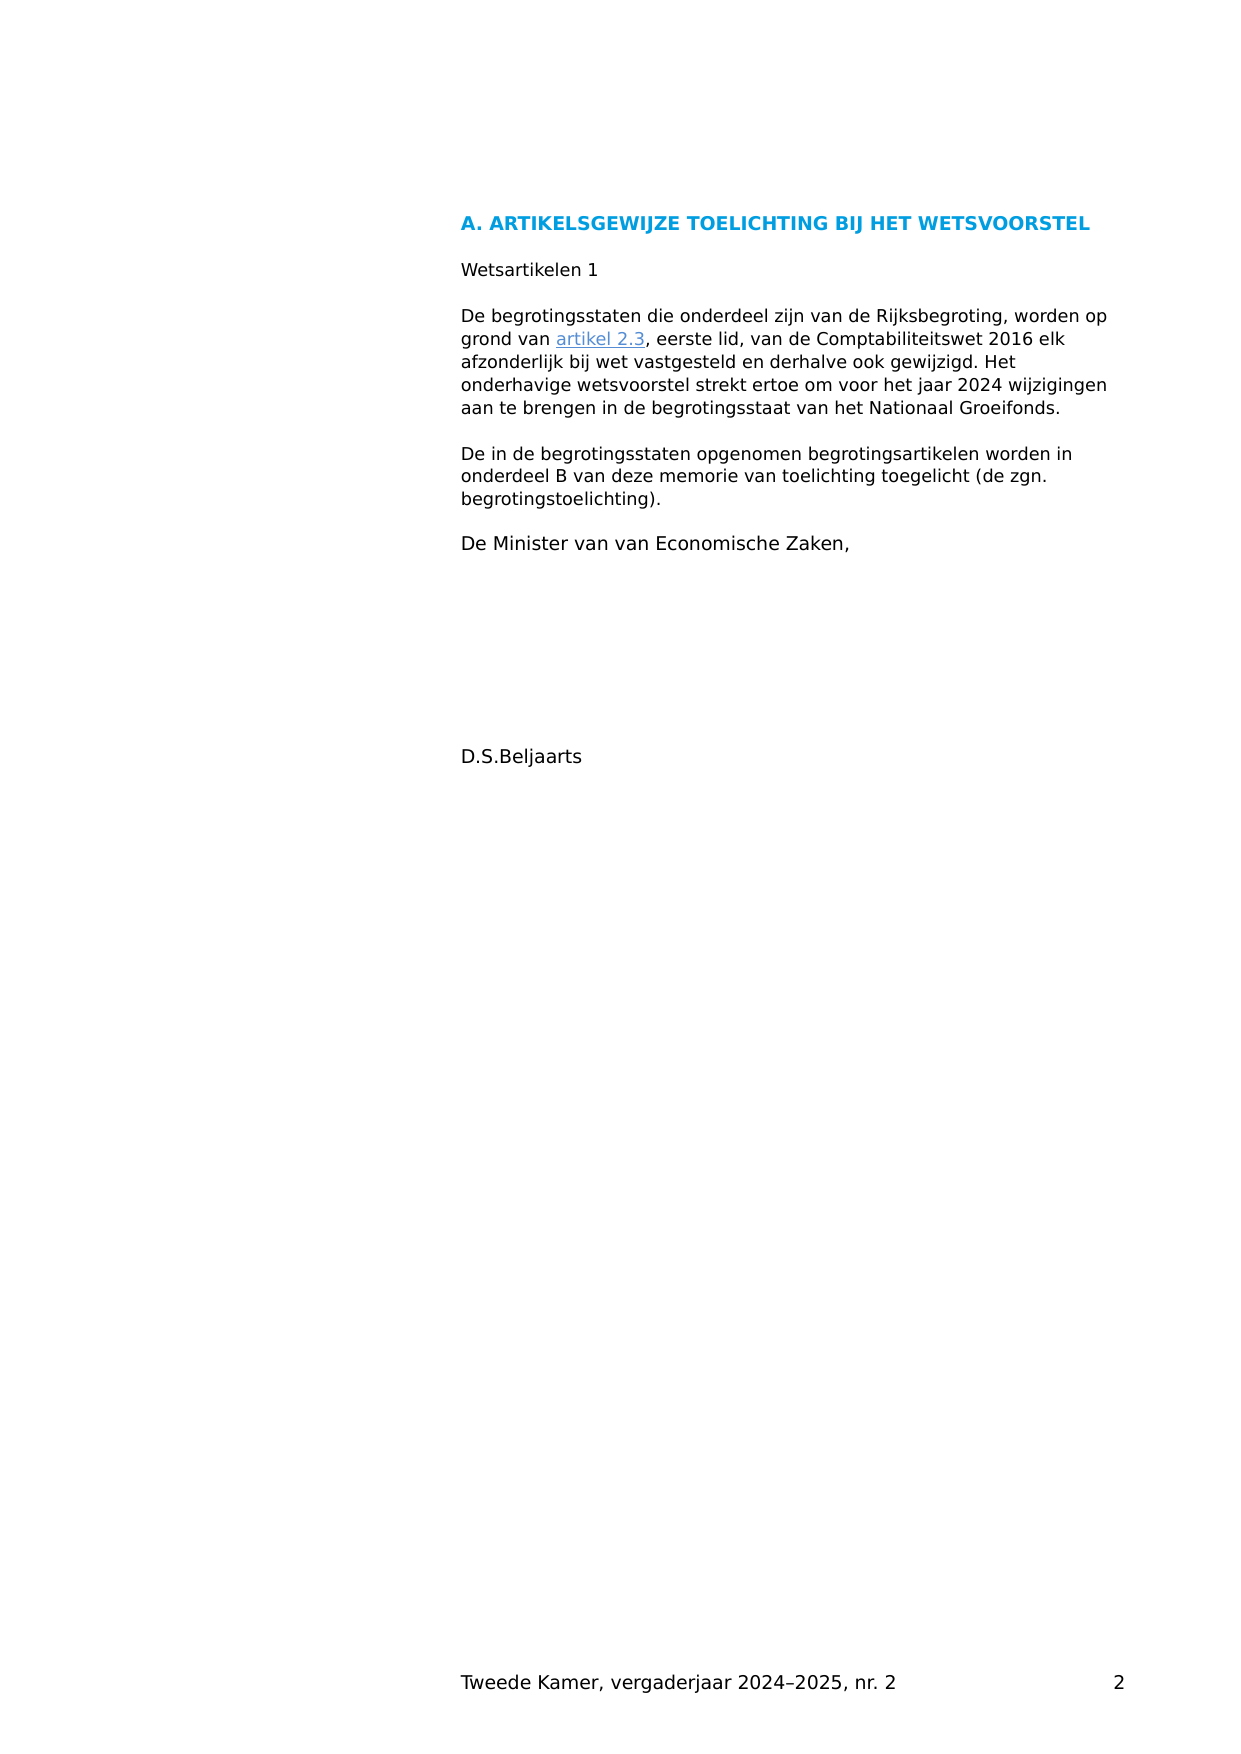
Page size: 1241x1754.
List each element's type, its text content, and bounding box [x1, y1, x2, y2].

text De in de begrotingsstaten opgenomen begrotingsartikelen worden in onderdeel B van deze memorie van toelichting toegelicht (de zgn. begrotingstoelichting). [461, 442, 1125, 510]
text D.S.Beljaarts [461, 746, 1125, 768]
text Wetsartikelen 1 [461, 258, 1125, 281]
title A. ARTIKELSGEWIJZE TOELICHTING BIJ HET WETSVOORSTEL [461, 213, 1125, 235]
text De begrotingsstaten die onderdeel zijn van de Rijksbegroting, worden op grond van artikel 2.3, eerste lid, van de Comptabiliteitswet 2016 elk afzonderlijk bij wet vastgesteld en derhalve ook gewijzigd. Het onderhavige wetsvoorstel strekt ertoe om voor het jaar 2024 wijzigingen aan te brengen in de begrotingsstaat van het Nationaal Groeifonds. [461, 304, 1125, 419]
text De Minister van van Economische Zaken, [461, 533, 1125, 555]
